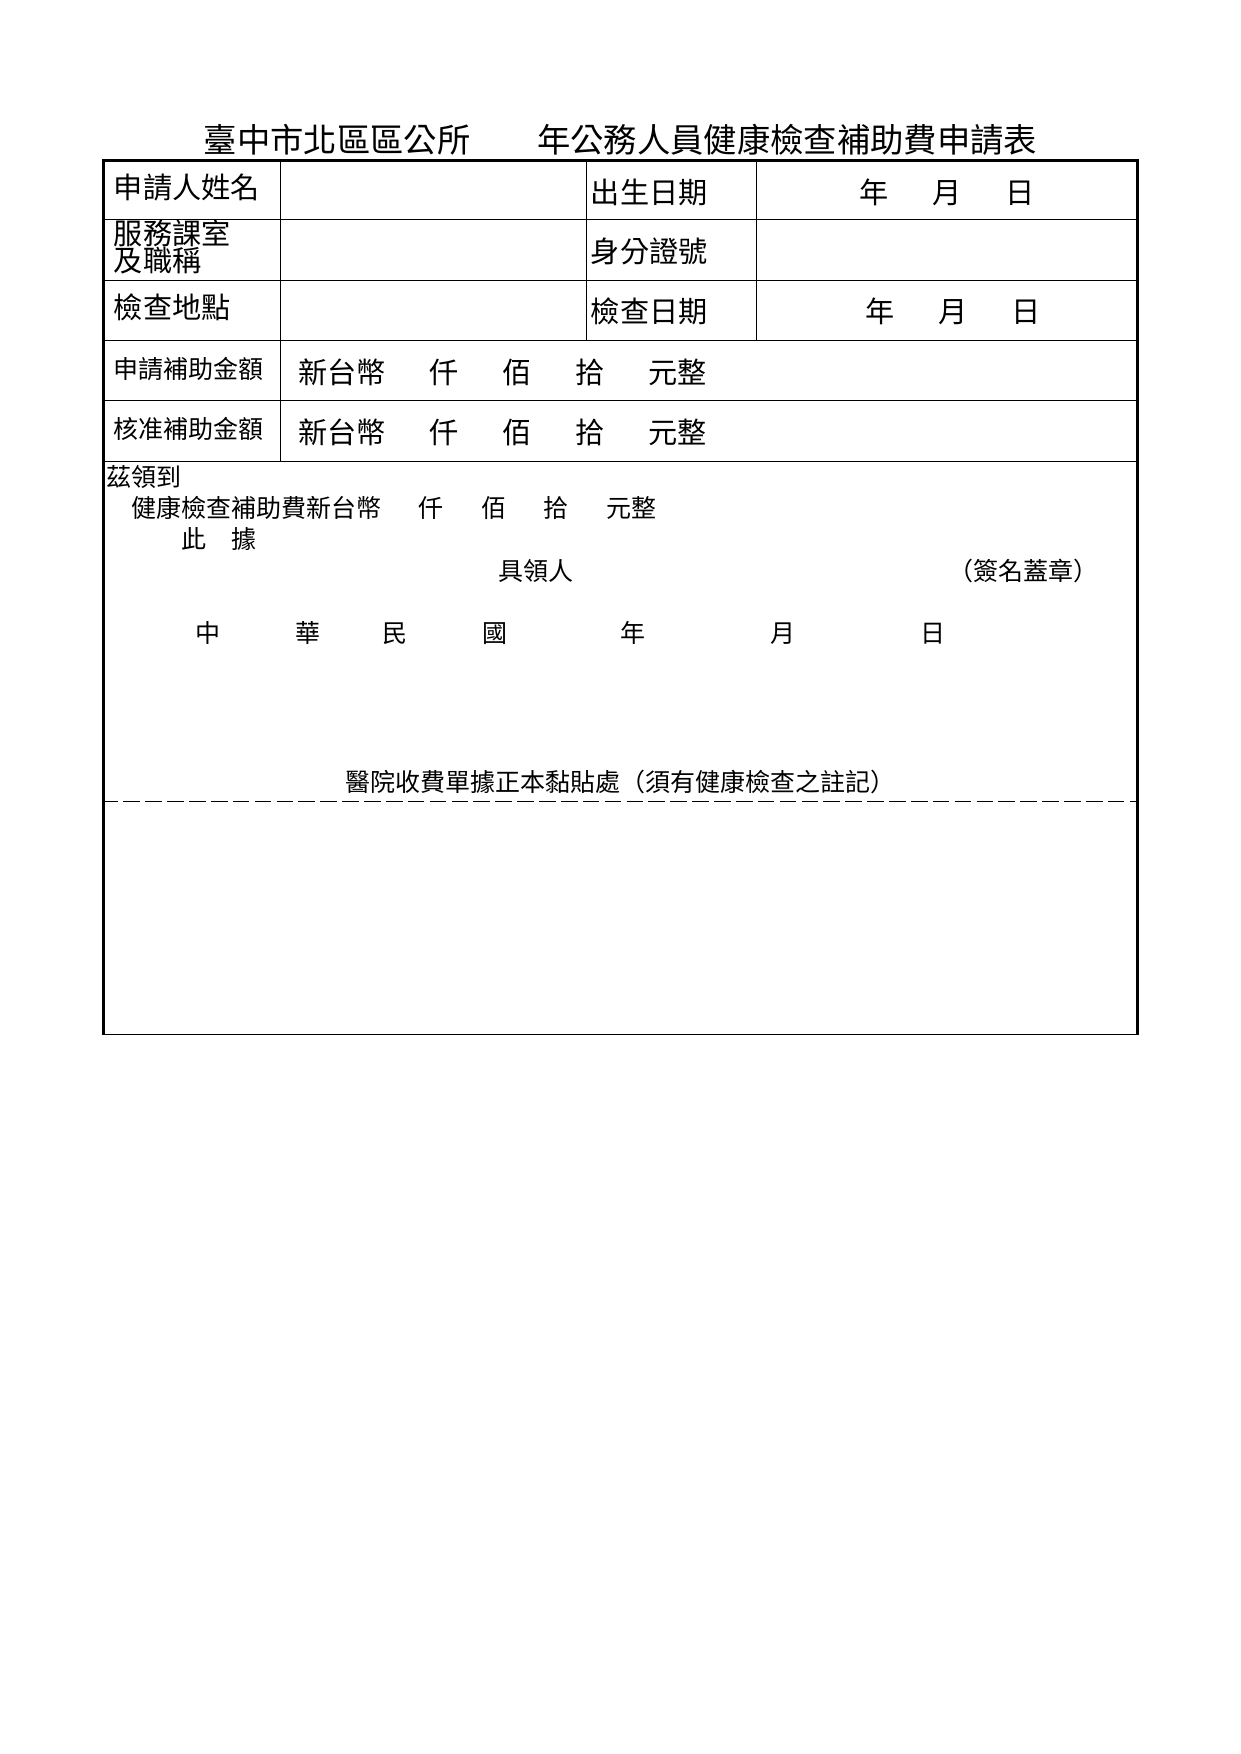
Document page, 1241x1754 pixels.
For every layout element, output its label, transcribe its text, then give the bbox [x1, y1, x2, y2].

table_cell 檢查地點 [105, 281, 280, 340]
table_cell 檢查日期 [587, 281, 756, 340]
table_cell 申請補助金額 [105, 341, 280, 400]
table_header 申請人姓名 [105, 162, 280, 219]
table_header [281, 162, 586, 219]
table_cell 茲領到 健康檢查補助費新台幣 仟 佰 拾 元整 此 據 具領人 （簽名蓋章） 中 華 民 國 年 月 日 醫院收費單據正本黏貼處（須有健康檢查之註記） [105, 462, 1136, 801]
table_header 出生日期 [587, 162, 756, 219]
table_cell [281, 220, 586, 279]
table_cell 年 月 日 [757, 281, 1136, 340]
text 臺中市北區區公所 年公務人員健康檢查補助費申請表 [118, 96, 1122, 159]
table_cell [105, 801, 1136, 1034]
table_header 年 月 日 [757, 162, 1136, 219]
table_cell [757, 220, 1136, 279]
table_cell [281, 281, 586, 340]
table_cell 服務課室 及職稱 [105, 220, 280, 279]
table_cell 核准補助金額 [105, 401, 280, 461]
table_cell 身分證號 [587, 220, 756, 279]
table_cell 新台幣 仟 佰 拾 元整 [281, 341, 1136, 400]
table_cell 新台幣 仟 佰 拾 元整 [281, 401, 1136, 461]
